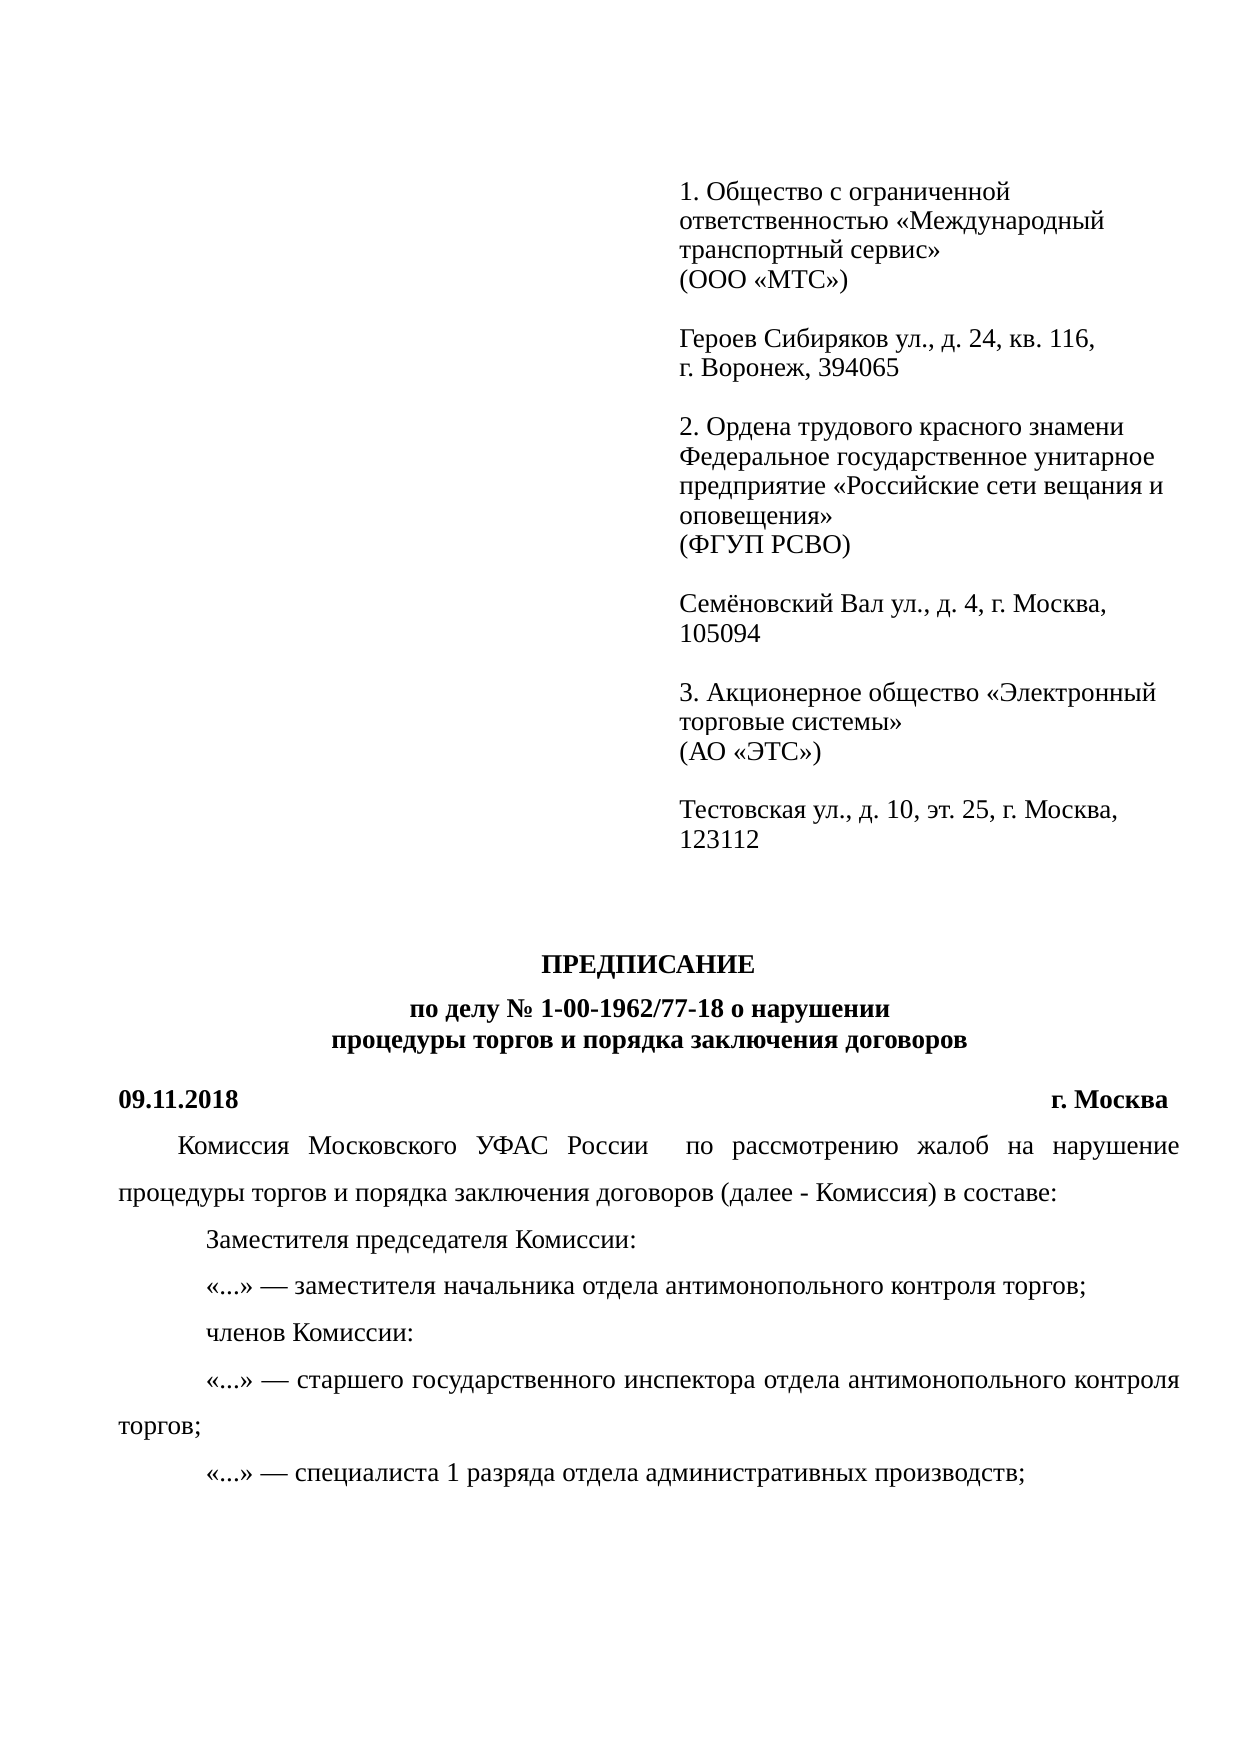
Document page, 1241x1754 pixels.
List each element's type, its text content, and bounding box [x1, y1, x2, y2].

text «...» — специалиста 1 разряда отдела административных производств; [118, 1456, 1181, 1487]
text Заместителя председателя Комиссии: [118, 1223, 1181, 1254]
text 2. Ордена трудового красного знамени Федеральное государственное унитарное предприятие «Российские сети вещания и оповещения» [679, 412, 1181, 530]
text «...» — старшего государственного инспектора отдела антимонопольного контроля торгов; [118, 1363, 1181, 1441]
text 09.11.2018 г. Москва [118, 1083, 1181, 1114]
text (АО «ЭТС») [679, 736, 1181, 766]
text Комиссия Московского УФАС России по рассмотрению жалоб на нарушение процедуры торгов и порядка заключения договоров (далее - Комиссия) в составе: [118, 1129, 1181, 1207]
text (ООО «МТС») [679, 265, 1181, 294]
text Тестовская ул., д. 10, эт. 25, г. Москва, 123112 [679, 795, 1181, 854]
text 1. Общество с ограниченной ответственностью «Международный транспортный сервис» [679, 176, 1181, 265]
text 3. Акционерное общество «Электронный торговые системы» [679, 677, 1181, 736]
text членов Комиссии: [118, 1316, 1181, 1347]
text по делу № 1-00-1962/77-18 о нарушении [118, 992, 1181, 1023]
text процедуры торгов и порядка заключения договоров [118, 1023, 1181, 1083]
text Героев Сибиряков ул., д. 24, кв. 116, г. Воронеж, 394065 [679, 324, 1181, 383]
subtitle ПРЕДПИСАНИЕ [118, 948, 1181, 979]
text (ФГУП РСВО) [679, 530, 1181, 559]
text Семёновский Вал ул., д. 4, г. Москва, 105094 [679, 589, 1181, 677]
text «...» — заместителя начальника отдела антимонопольного контроля торгов; [118, 1269, 1181, 1301]
